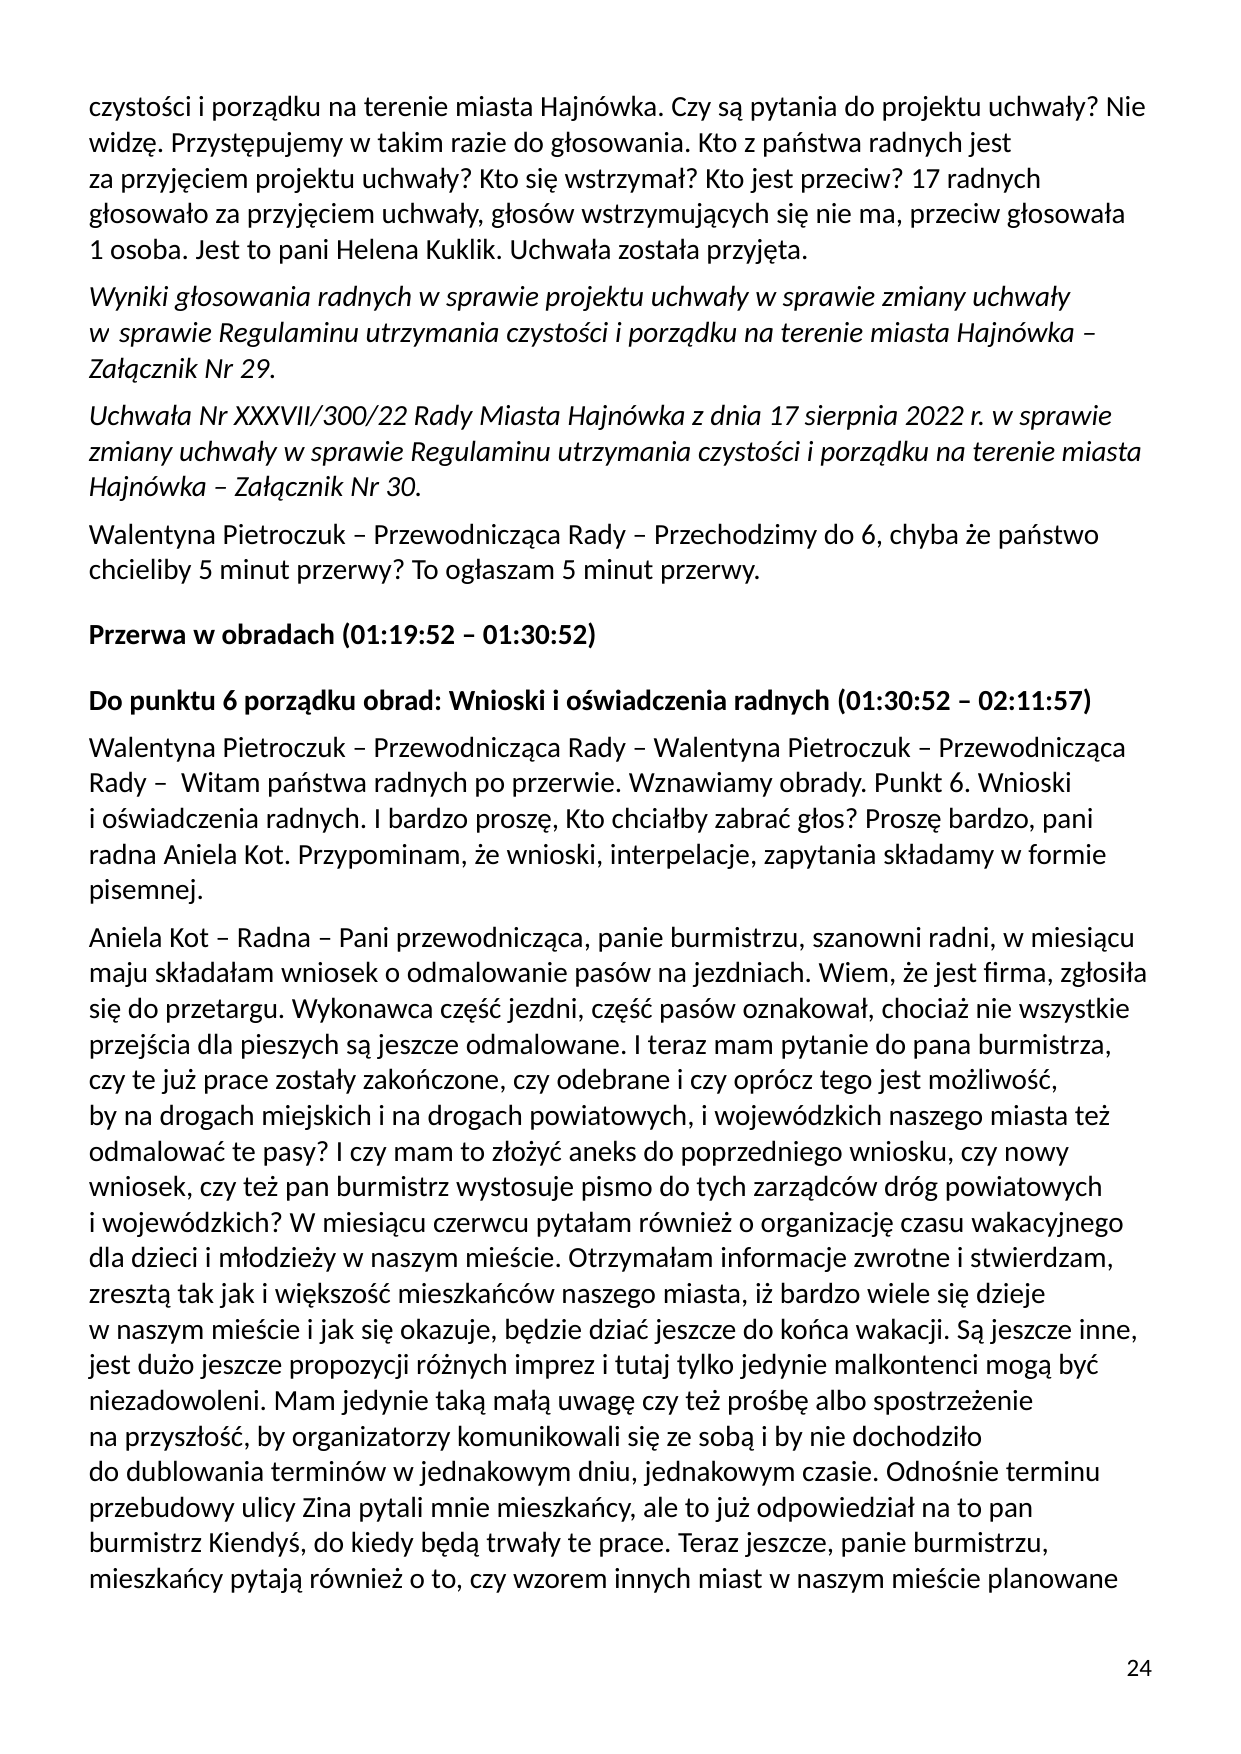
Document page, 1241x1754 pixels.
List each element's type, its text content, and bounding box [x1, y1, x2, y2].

subtitle Do punktu 6 porządku obrad: Wnioski i oświadczenia radnych (01:30:52 – 02:11:57) [88, 682, 1152, 717]
subtitle Uchwała Nr XXXVII/300/22 Rady Miasta Hajnówka z dnia 17 sierpnia 2022 r. w sprawie zmiany uchwały w sprawie Regulaminu utrzymania czystości i porządku na terenie miasta Hajnówka – Załącznik Nr 30. [88, 397, 1152, 504]
subtitle Przerwa w obradach (01:19:52 – 01:30:52) [88, 616, 1152, 652]
text czystości i porządku na terenie miasta Hajnówka. Czy są pytania do projektu uchwały? Nie widzę. Przystępujemy w takim razie do głosowania. Kto z państwa radnych jest za przyjęciem projektu uchwały? Kto się wstrzymał? Kto jest przeciw? 17 radnych głosowało za przyjęciem uchwały, głosów wstrzymujących się nie ma, przeciw głosowała 1 osoba. Jest to pani Helena Kuklik. Uchwała została przyjęta. [88, 88, 1152, 267]
subtitle Wyniki głosowania radnych w sprawie projektu uchwały w sprawie zmiany uchwały w sprawie Regulaminu utrzymania czystości i porządku na terenie miasta Hajnówka – Załącznik Nr 29. [88, 278, 1152, 385]
text Walentyna Pietroczuk – Przewodnicząca Rady – Walentyna Pietroczuk – Przewodnicząca Rady – Witam państwa radnych po przerwie. Wznawiamy obrady. Punkt 6. Wnioski i oświadczenia radnych. I bardzo proszę, Kto chciałby zabrać głos? Proszę bardzo, pani radna Aniela Kot. Przypominam, że wnioski, interpelacje, zapytania składamy w formie pisemnej. [88, 729, 1152, 907]
text Walentyna Pietroczuk – Przewodnicząca Rady – Przechodzimy do 6, chyba że państwo chcieliby 5 minut przerwy? To ogłaszam 5 minut przerwy. [88, 516, 1152, 587]
text Aniela Kot – Radna – Pani przewodnicząca, panie burmistrzu, szanowni radni, w miesiącu maju składałam wniosek o odmalowanie pasów na jezdniach. Wiem, że jest firma, zgłosiła się do przetargu. Wykonawca część jezdni, część pasów oznakował, chociaż nie wszystkie przejścia dla pieszych są jeszcze odmalowane. I teraz mam pytanie do pana burmistrza, czy te już prace zostały zakończone, czy odebrane i czy oprócz tego jest możliwość, by na drogach miejskich i na drogach powiatowych, i wojewódzkich naszego miasta też odmalować te pasy? I czy mam to złożyć aneks do poprzedniego wniosku, czy nowy wniosek, czy też pan burmistrz wystosuje pismo do tych zarządców dróg powiatowych i wojewódzkich? W miesiącu czerwcu pytałam również o organizację czasu wakacyjnego dla dzieci i młodzieży w naszym mieście. Otrzymałam informacje zwrotne i stwierdzam, zresztą tak jak i większość mieszkańców naszego miasta, iż bardzo wiele się dzieje w naszym mieście i jak się okazuje, będzie dziać jeszcze do końca wakacji. Są jeszcze inne, jest dużo jeszcze propozycji różnych imprez i tutaj tylko jedynie malkontenci mogą być niezadowoleni. Mam jedynie taką małą uwagę czy też prośbę albo spostrzeżenie na przyszłość, by organizatorzy komunikowali się ze sobą i by nie dochodziło do dublowania terminów w jednakowym dniu, jednakowym czasie. Odnośnie terminu przebudowy ulicy Zina pytali mnie mieszkańcy, ale to już odpowiedział na to pan burmistrz Kiendyś, do kiedy będą trwały te prace. Teraz jeszcze, panie burmistrzu, mieszkańcy pytają również o to, czy wzorem innych miast w naszym mieście planowane [88, 919, 1152, 1596]
